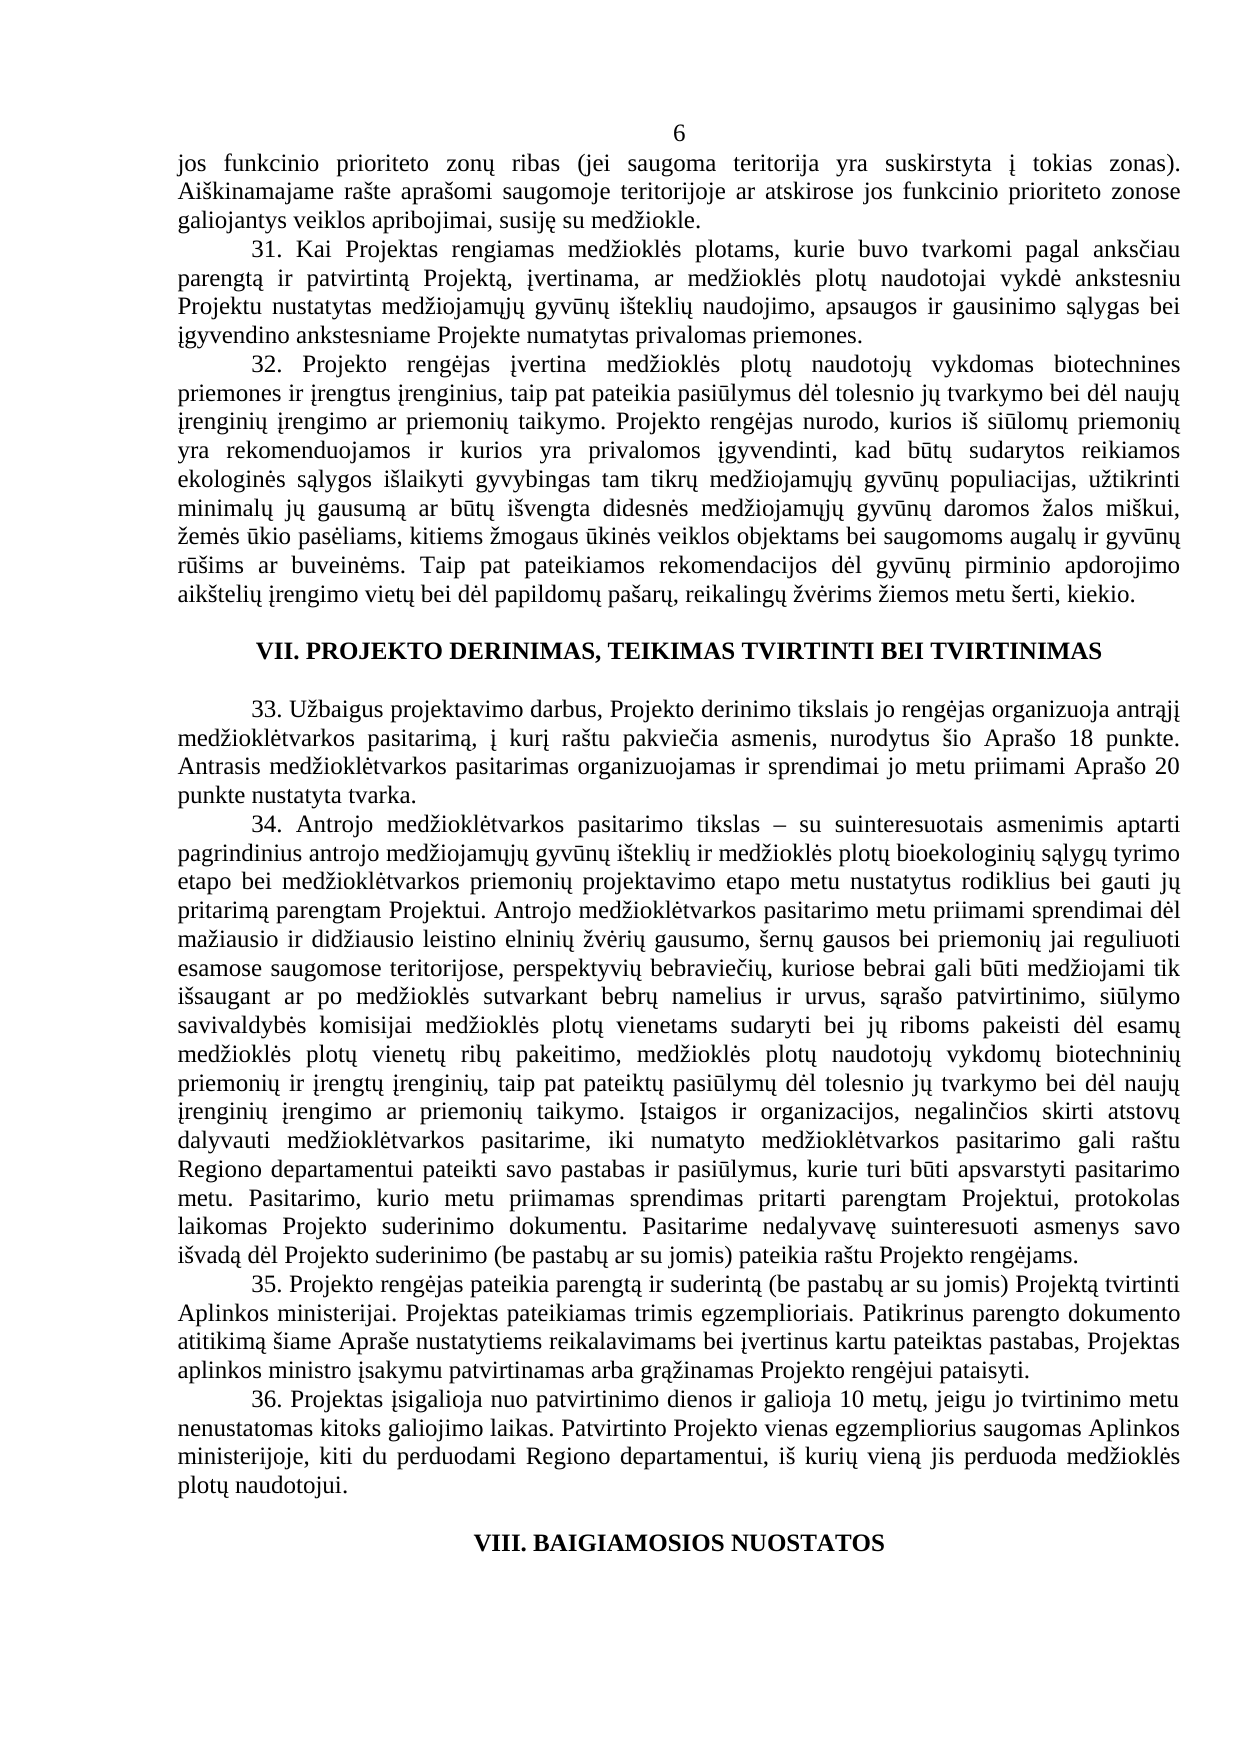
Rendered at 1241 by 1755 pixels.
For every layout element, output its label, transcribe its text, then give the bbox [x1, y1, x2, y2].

text 32. Projekto rengėjas įvertina medžioklės plotų naudotojų vykdomas biotechnines priemones ir įrengtus įrenginius, taip pat pateikia pasiūlymus dėl tolesnio jų tvarkymo bei dėl naujų įrenginių įrengimo ar priemonių taikymo. Projekto rengėjas nurodo, kurios iš siūlomų priemonių yra rekomenduojamos ir kurios yra privalomos įgyvendinti, kad būtų sudarytos reikiamos ekologinės sąlygos išlaikyti gyvybingas tam tikrų medžiojamųjų gyvūnų populiacijas, užtikrinti minimalų jų gausumą ar būtų išvengta didesnės medžiojamųjų gyvūnų daromos žalos miškui, žemės ūkio pasėliams, kitiems žmogaus ūkinės veiklos objektams bei saugomoms augalų ir gyvūnų rūšims ar buveinėms. Taip pat pateikiamos rekomendacijos dėl gyvūnų pirminio apdorojimo aikštelių įrengimo vietų bei dėl papildomų pašarų, reikalingų žvėrims žiemos metu šerti, kiekio. [177, 349, 1181, 608]
text 34. Antrojo medžioklėtvarkos pasitarimo tikslas – su suinteresuotais asmenimis aptarti pagrindinius antrojo medžiojamųjų gyvūnų išteklių ir medžioklės plotų bioekologinių sąlygų tyrimo etapo bei medžioklėtvarkos priemonių projektavimo etapo metu nustatytus rodiklius bei gauti jų pritarimą parengtam Projektui. Antrojo medžioklėtvarkos pasitarimo metu priimami sprendimai dėl mažiausio ir didžiausio leistino elninių žvėrių gausumo, šernų gausos bei priemonių jai reguliuoti esamose saugomose teritorijose, perspektyvių bebraviečių, kuriose bebrai gali būti medžiojami tik išsaugant ar po medžioklės sutvarkant bebrų namelius ir urvus, sąrašo patvirtinimo, siūlymo savivaldybės komisijai medžioklės plotų vienetams sudaryti bei jų riboms pakeisti dėl esamų medžioklės plotų vienetų ribų pakeitimo, medžioklės plotų naudotojų vykdomų biotechninių priemonių ir įrengtų įrenginių, taip pat pateiktų pasiūlymų dėl tolesnio jų tvarkymo bei dėl naujų įrenginių įrengimo ar priemonių taikymo. Įstaigos ir organizacijos, negalinčios skirti atstovų dalyvauti medžioklėtvarkos pasitarime, iki numatyto medžioklėtvarkos pasitarimo gali raštu Regiono departamentui pateikti savo pastabas ir pasiūlymus, kurie turi būti apsvarstyti pasitarimo metu. Pasitarimo, kurio metu priimamas sprendimas pritarti parengtam Projektui, protokolas laikomas Projekto suderinimo dokumentu. Pasitarime nedalyvavę suinteresuoti asmenys savo išvadą dėl Projekto suderinimo (be pastabų ar su jomis) pateikia raštu Projekto rengėjams. [177, 809, 1181, 1269]
text 31. Kai Projektas rengiamas medžioklės plotams, kurie buvo tvarkomi pagal anksčiau parengtą ir patvirtintą Projektą, įvertinama, ar medžioklės plotų naudotojai vykdė ankstesniu Projektu nustatytas medžiojamųjų gyvūnų išteklių naudojimo, apsaugos ir gausinimo sąlygas bei įgyvendino ankstesniame Projekte numatytas privalomas priemones. [177, 234, 1181, 349]
text 33. Užbaigus projektavimo darbus, Projekto derinimo tikslais jo rengėjas organizuoja antrąjį medžioklėtvarkos pasitarimą, į kurį raštu pakviečia asmenis, nurodytus šio Aprašo 18 punkte. Antrasis medžioklėtvarkos pasitarimas organizuojamas ir sprendimai jo metu priimami Aprašo 20 punkte nustatyta tvarka. [177, 694, 1181, 809]
text 35. Projekto rengėjas pateikia parengtą ir suderintą (be pastabų ar su jomis) Projektą tvirtinti Aplinkos ministerijai. Projektas pateikiamas trimis egzemplioriais. Patikrinus parengto dokumento atitikimą šiame Apraše nustatytiems reikalavimams bei įvertinus kartu pateiktas pastabas, Projektas aplinkos ministro įsakymu patvirtinamas arba grąžinamas Projekto rengėjui pataisyti. [177, 1269, 1181, 1384]
text 36. Projektas įsigalioja nuo patvirtinimo dienos ir galioja 10 metų, jeigu jo tvirtinimo metu nenustatomas kitoks galiojimo laikas. Patvirtinto Projekto vienas egzempliorius saugomas Aplinkos ministerijoje, kiti du perduodami Regiono departamentui, iš kurių vieną jis perduoda medžioklės plotų naudotojui. [177, 1384, 1181, 1499]
text VII. Projekto derinimas, teikimas tvirtinti bei tvirtinimas [177, 636, 1181, 665]
text VIII. baigiamosios nuostatos [177, 1528, 1181, 1556]
text jos funkcinio prioriteto zonų ribas (jei saugoma teritorija yra suskirstyta į tokias zonas). Aiškinamajame rašte aprašomi saugomoje teritorijoje ar atskirose jos funkcinio prioriteto zonose galiojantys veiklos apribojimai, susiję su medžiokle. [177, 148, 1181, 234]
